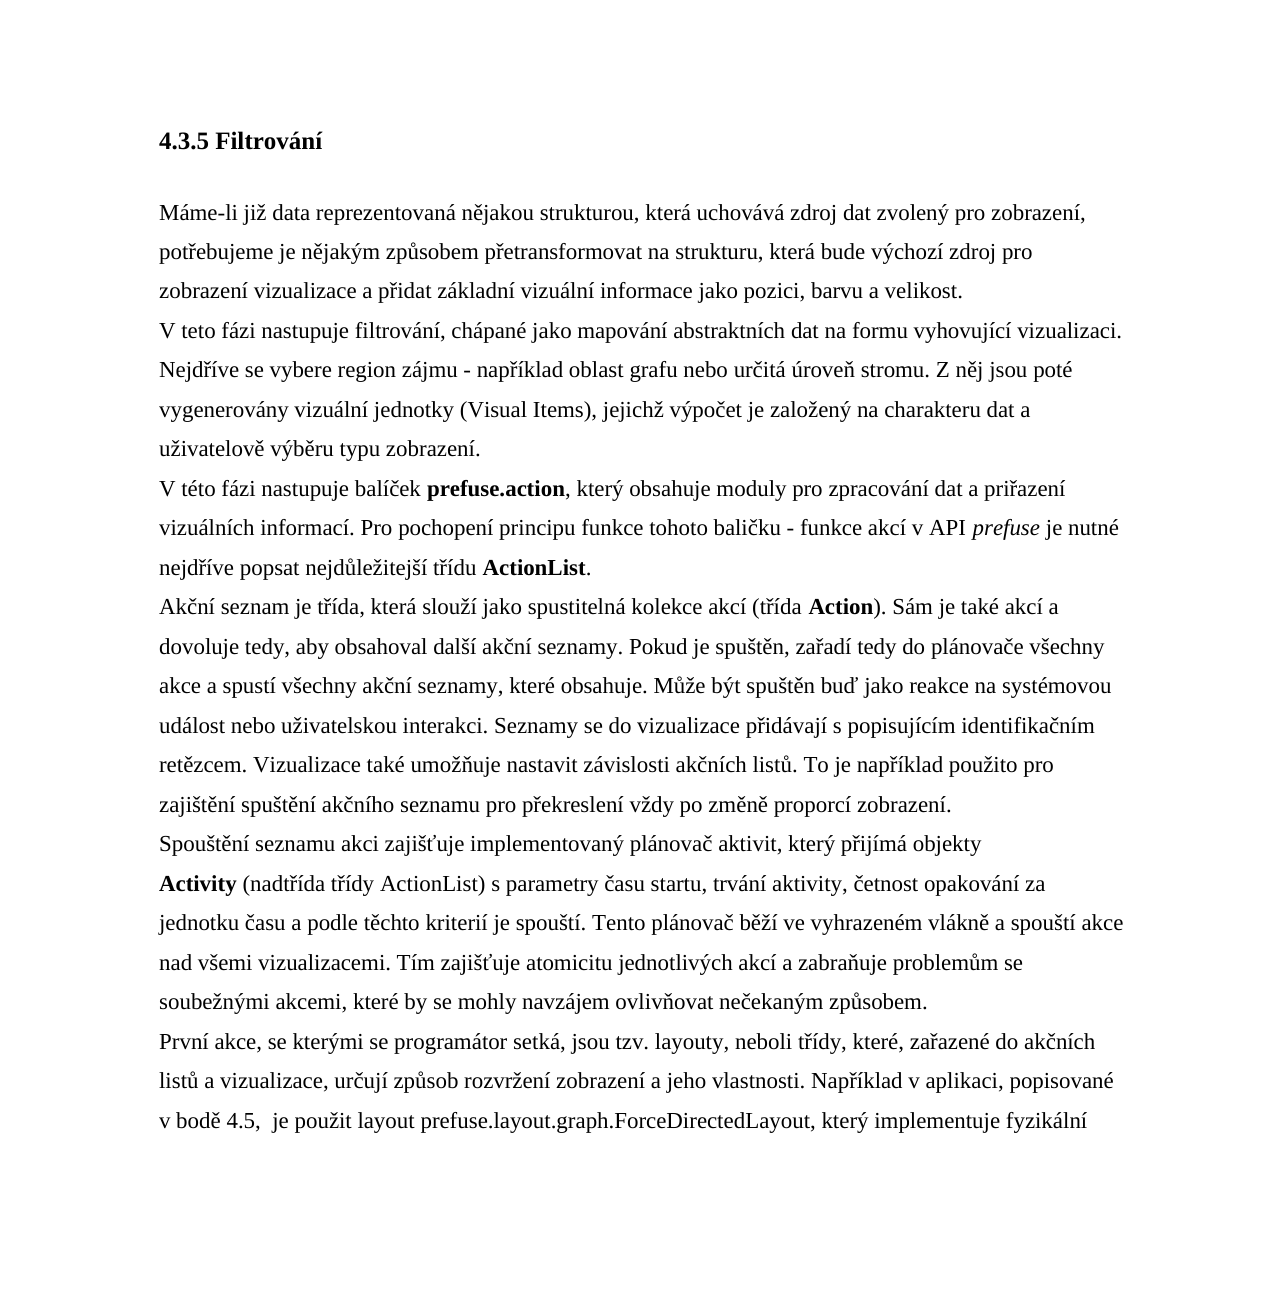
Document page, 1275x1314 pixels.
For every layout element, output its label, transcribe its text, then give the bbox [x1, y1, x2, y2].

text Máme-li již data reprezentovaná nějakou strukturou, která uchovává zdroj dat zvolený pro zobrazení, potřebujeme je nějakým způsobem přetransformovat na strukturu, která bude výchozí zdroj pro zobrazení vizualizace a přidat základní vizuální informace jako pozici, barvu a velikost. V teto fázi nastupuje filtrování, chápané jako mapování abstraktních dat na formu vyhovující vizualizaci. Nejdříve se vybere region zájmu - například oblast grafu nebo určitá úroveň stromu. Z něj jsou poté vygenerovány vizuální jednotky (Visual Items), jejichž výpočet je založený na charakteru dat a uživatelově výběru typu zobrazení. V této fázi nastupuje balíček prefuse.action, který obsahuje moduly pro zpracování dat a priřazení vizuálních informací. Pro pochopení principu funkce tohoto baličku - funkce akcí v API prefuse je nutné nejdříve popsat nejdůležitejší třídu ActionList. Akční seznam je třída, která slouží jako spustitelná kolekce akcí (třída Action). Sám je také akcí a dovoluje tedy, aby obsahoval další akční seznamy. Pokud je spuštěn, zařadí tedy do plánovače všechny akce a spustí všechny akční seznamy, které obsahuje. Může být spuštěn buď jako reakce na systémovou událost nebo uživatelskou interakci. Seznamy se do vizualizace přidávají s popisujícím identifikačním retězcem. Vizualizace také umožňuje nastavit závislosti akčních listů. To je například použito pro zajištění spuštění akčního seznamu pro překreslení vždy po změně proporcí zobrazení. Spouštění seznamu akci zajišťuje implementovaný plánovač aktivit, který přijímá objekty Activity (nadtřída třídy ActionList) s parametry času startu, trvání aktivity, četnost opakování za jednotku času a podle těchto kriterií je spouští. Tento plánovač běží ve vyhrazeném vlákně a spouští akce nad všemi vizualizacemi. Tím zajišťuje atomicitu jednotlivých akcí a zabraňuje problemům se soubežnými akcemi, které by se mohly navzájem ovlivňovat nečekaným způsobem. První akce, se kterými se programátor setká, jsou tzv. layouty, neboli třídy, které, zařazené do akčních listů a vizualizace, určují způsob rozvržení zobrazení a jeho vlastnosti. Například v aplikaci, popisované v bodě 4.5, je použit layout prefuse.layout.graph.ForceDirectedLayout, který implementuje fyzikální [159, 199, 1128, 1133]
subtitle 4.3.5 Filtrování [159, 126, 1128, 155]
